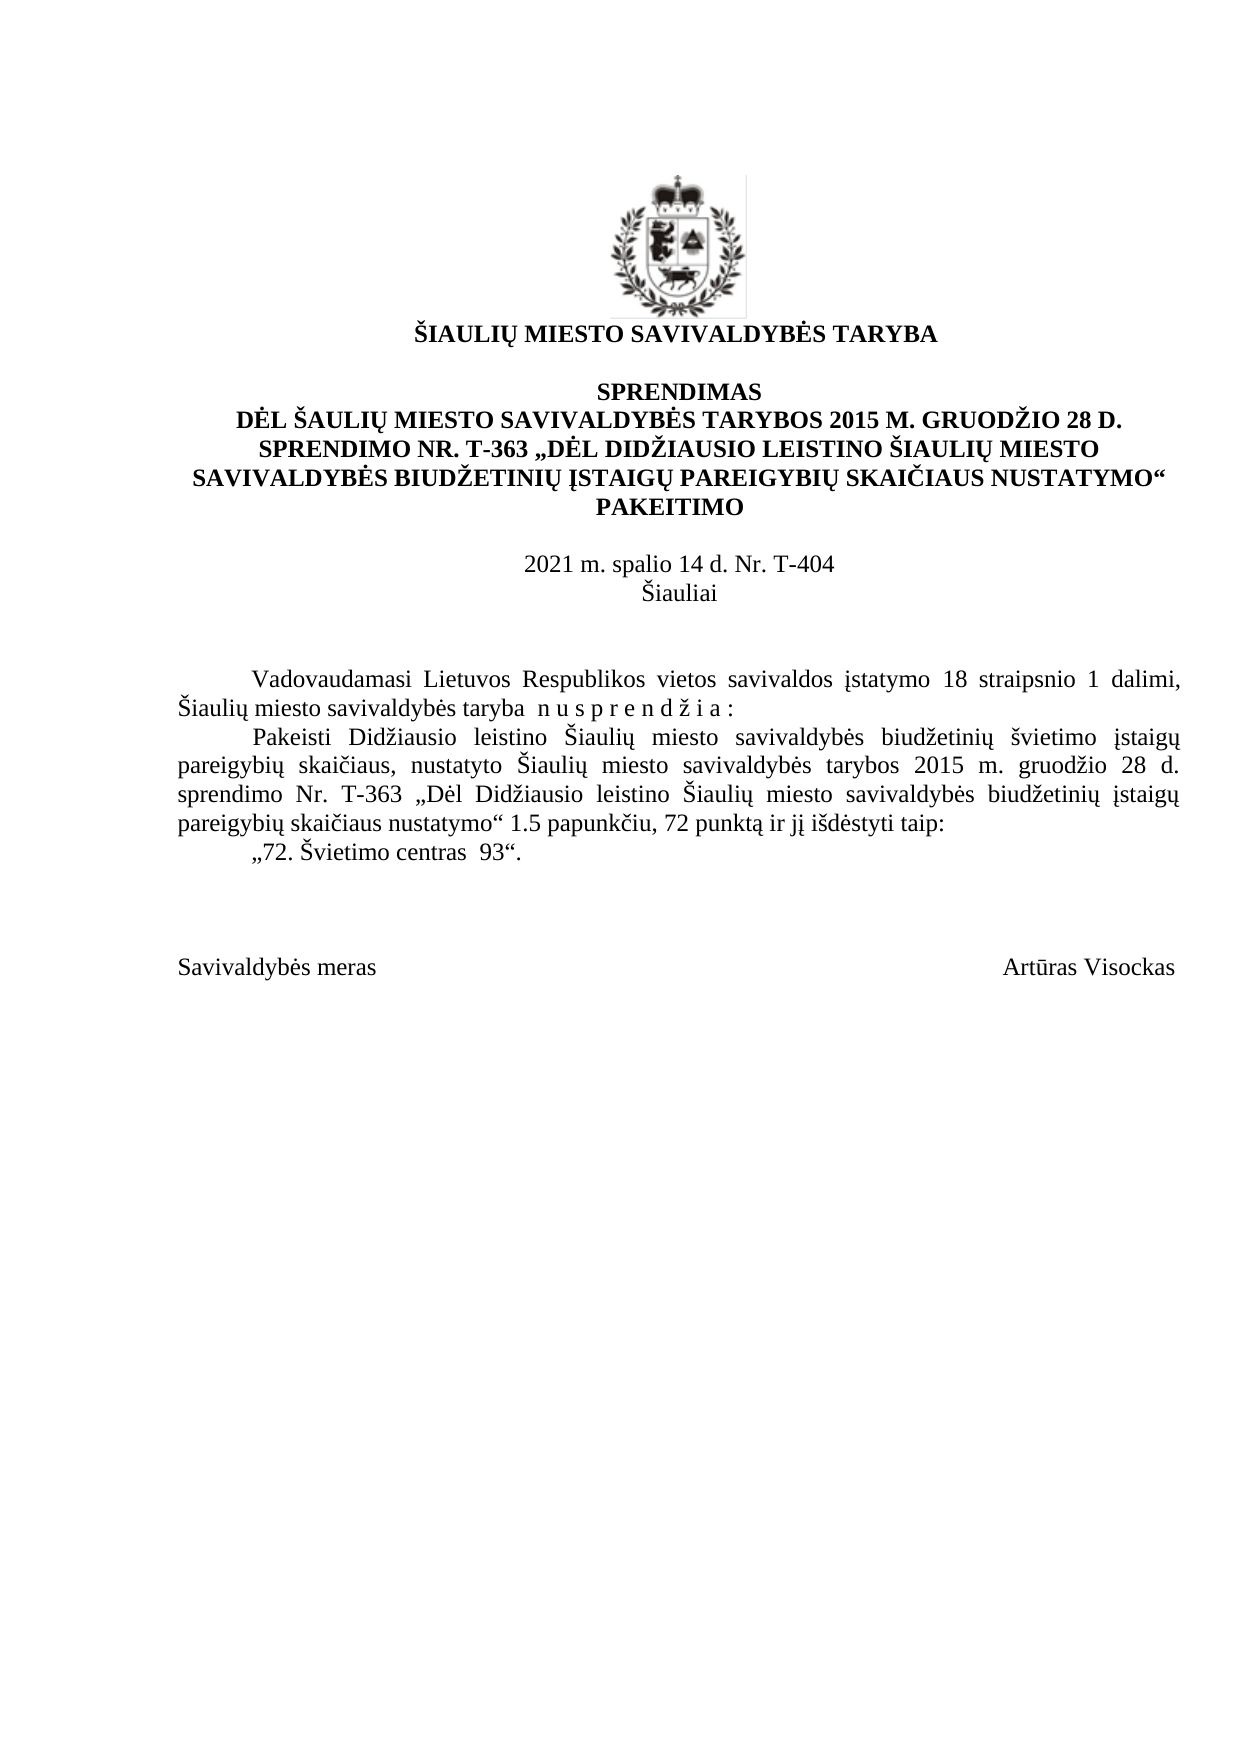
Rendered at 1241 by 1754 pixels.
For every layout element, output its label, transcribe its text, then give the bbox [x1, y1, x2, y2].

text Vadovaudamasi Lietuvos Respublikos vietos savivaldos įstatymo 18 straipsnio 1 dalimi, Šiaulių miesto savivaldybės taryba nusprendžia: [177, 664, 1181, 722]
text SPRENDIMAS [177, 377, 1181, 406]
text Šiauliai [177, 578, 1181, 607]
text Pakeisti Didžiausio leistino Šiaulių miesto savivaldybės biudžetinių švietimo įstaigų pareigybių skaičiaus, nustatyto Šiaulių miesto savivaldybės tarybos 2015 m. gruodžio 28 d. sprendimo Nr. T-363 „Dėl Didžiausio leistino Šiaulių miesto savivaldybės biudžetinių įstaigų pareigybių skaičiaus nustatymo“ 1.5 papunkčiu, 72 punktą ir jį išdėstyti taip: [177, 722, 1181, 837]
text ŠIAULIŲ MIESTO SAVIVALDYBĖS TARYBA [177, 319, 1181, 348]
text „72. Švietimo centras 93“. [177, 837, 1181, 866]
text DĖL ŠAULIŲ MIESTO SAVIVALDYBĖS TARYBOS 2015 M. GRUODŽIO 28 D. SPRENDIMO NR. T-363 „DĖL DIDŽIAUSIO LEISTINO ŠIAULIŲ MIESTO SAVIVALDYBĖS BIUDŽETINIŲ ĮSTAIGŲ PAREIGYBIŲ SKAIČIAUS NUSTATYMO“ PAKEITIMO [177, 406, 1181, 521]
text 2021 m. spalio 14 d. Nr. T-404 [177, 549, 1181, 578]
text Savivaldybės meras Artūras Visockas [177, 952, 1181, 981]
